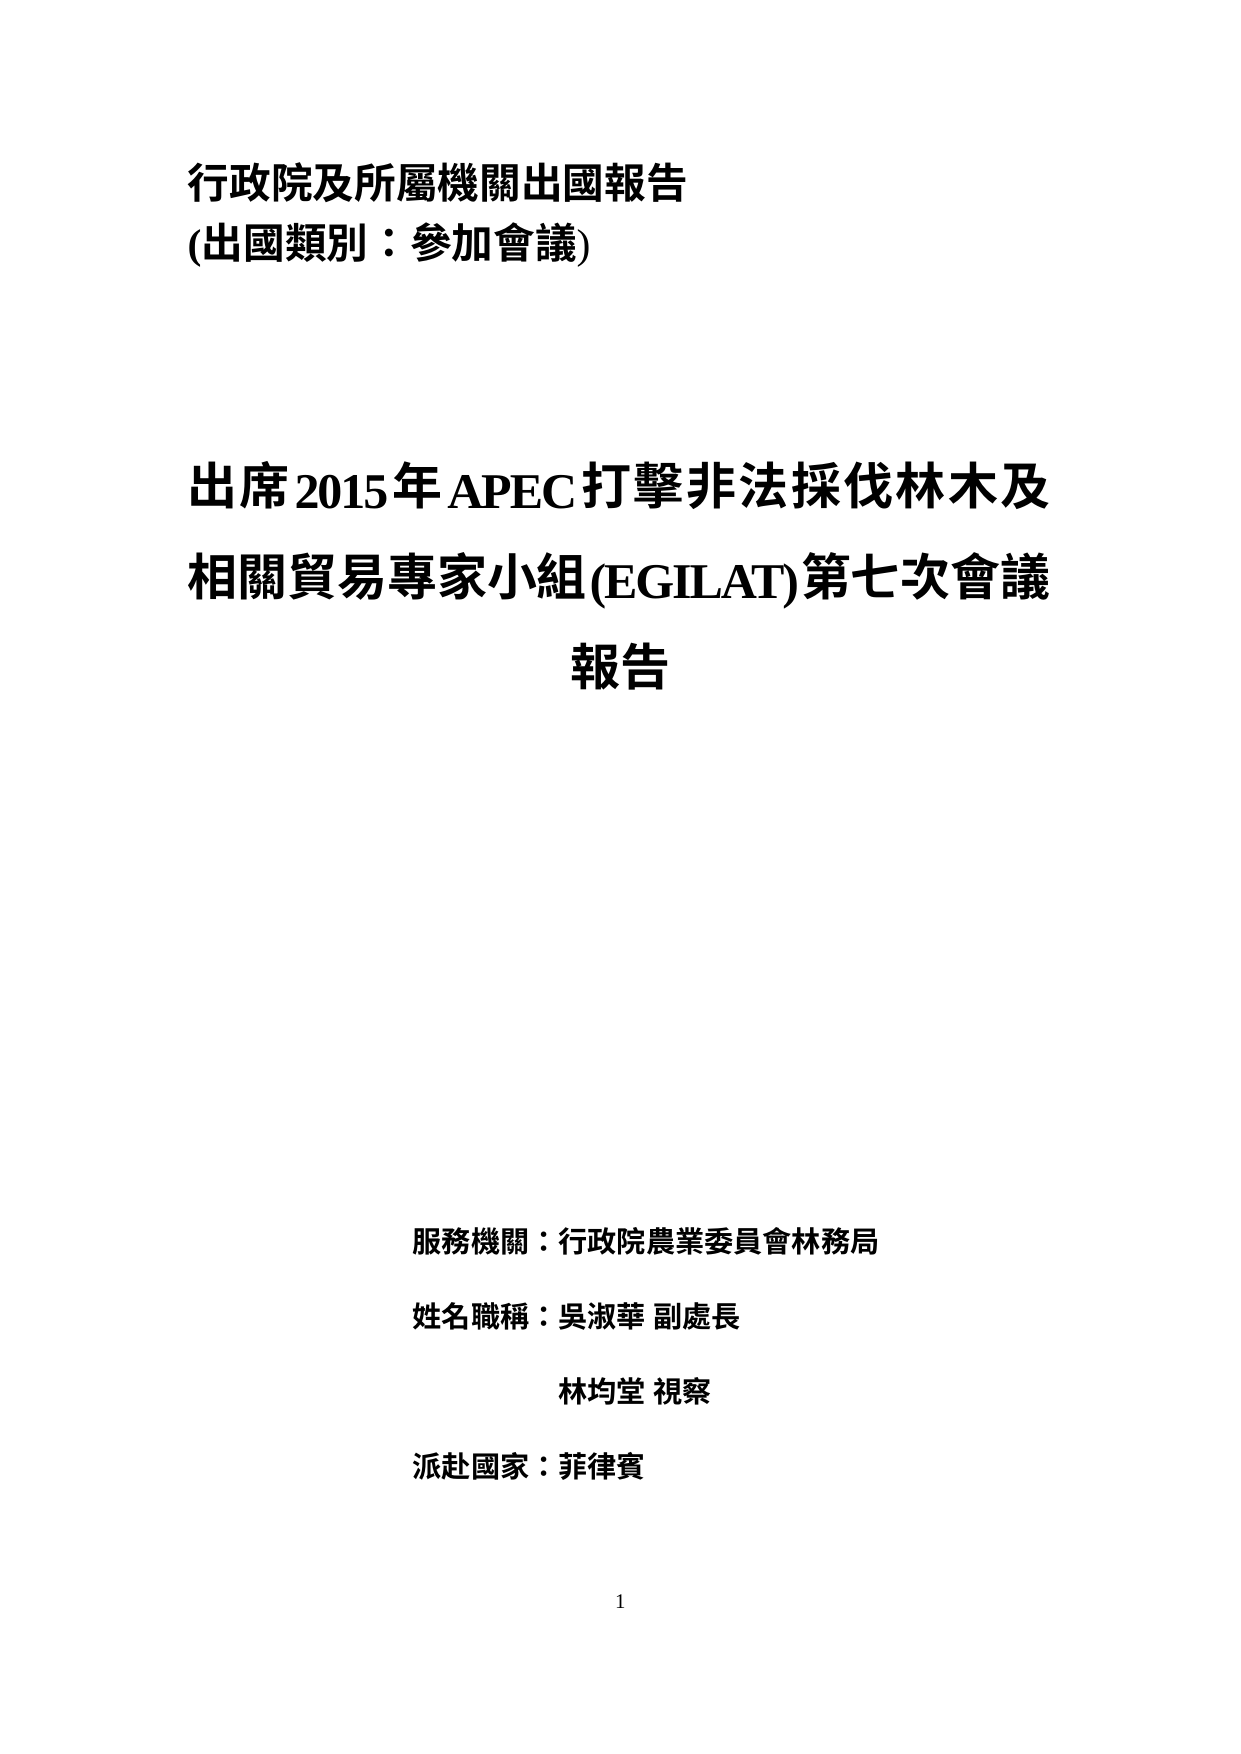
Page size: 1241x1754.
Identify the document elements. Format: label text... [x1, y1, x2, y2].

text 服務機關：行政院農業委員會林務局 [412, 1202, 1053, 1277]
text 出席2015年APEC打擊非法採伐林木及 [187, 447, 1053, 519]
text 報告 [187, 628, 1053, 700]
text 相關貿易專家小組(EGILAT)第七次會議 [187, 537, 1053, 609]
text 林均堂 視察 [412, 1352, 1053, 1427]
text 姓名職稱：吳淑華 副處長 [412, 1277, 1053, 1352]
text (出國類別：參加會議) [187, 211, 1053, 271]
text 派赴國家：菲律賓 [412, 1427, 1053, 1502]
text 行政院及所屬機關出國報告 [187, 150, 1053, 211]
